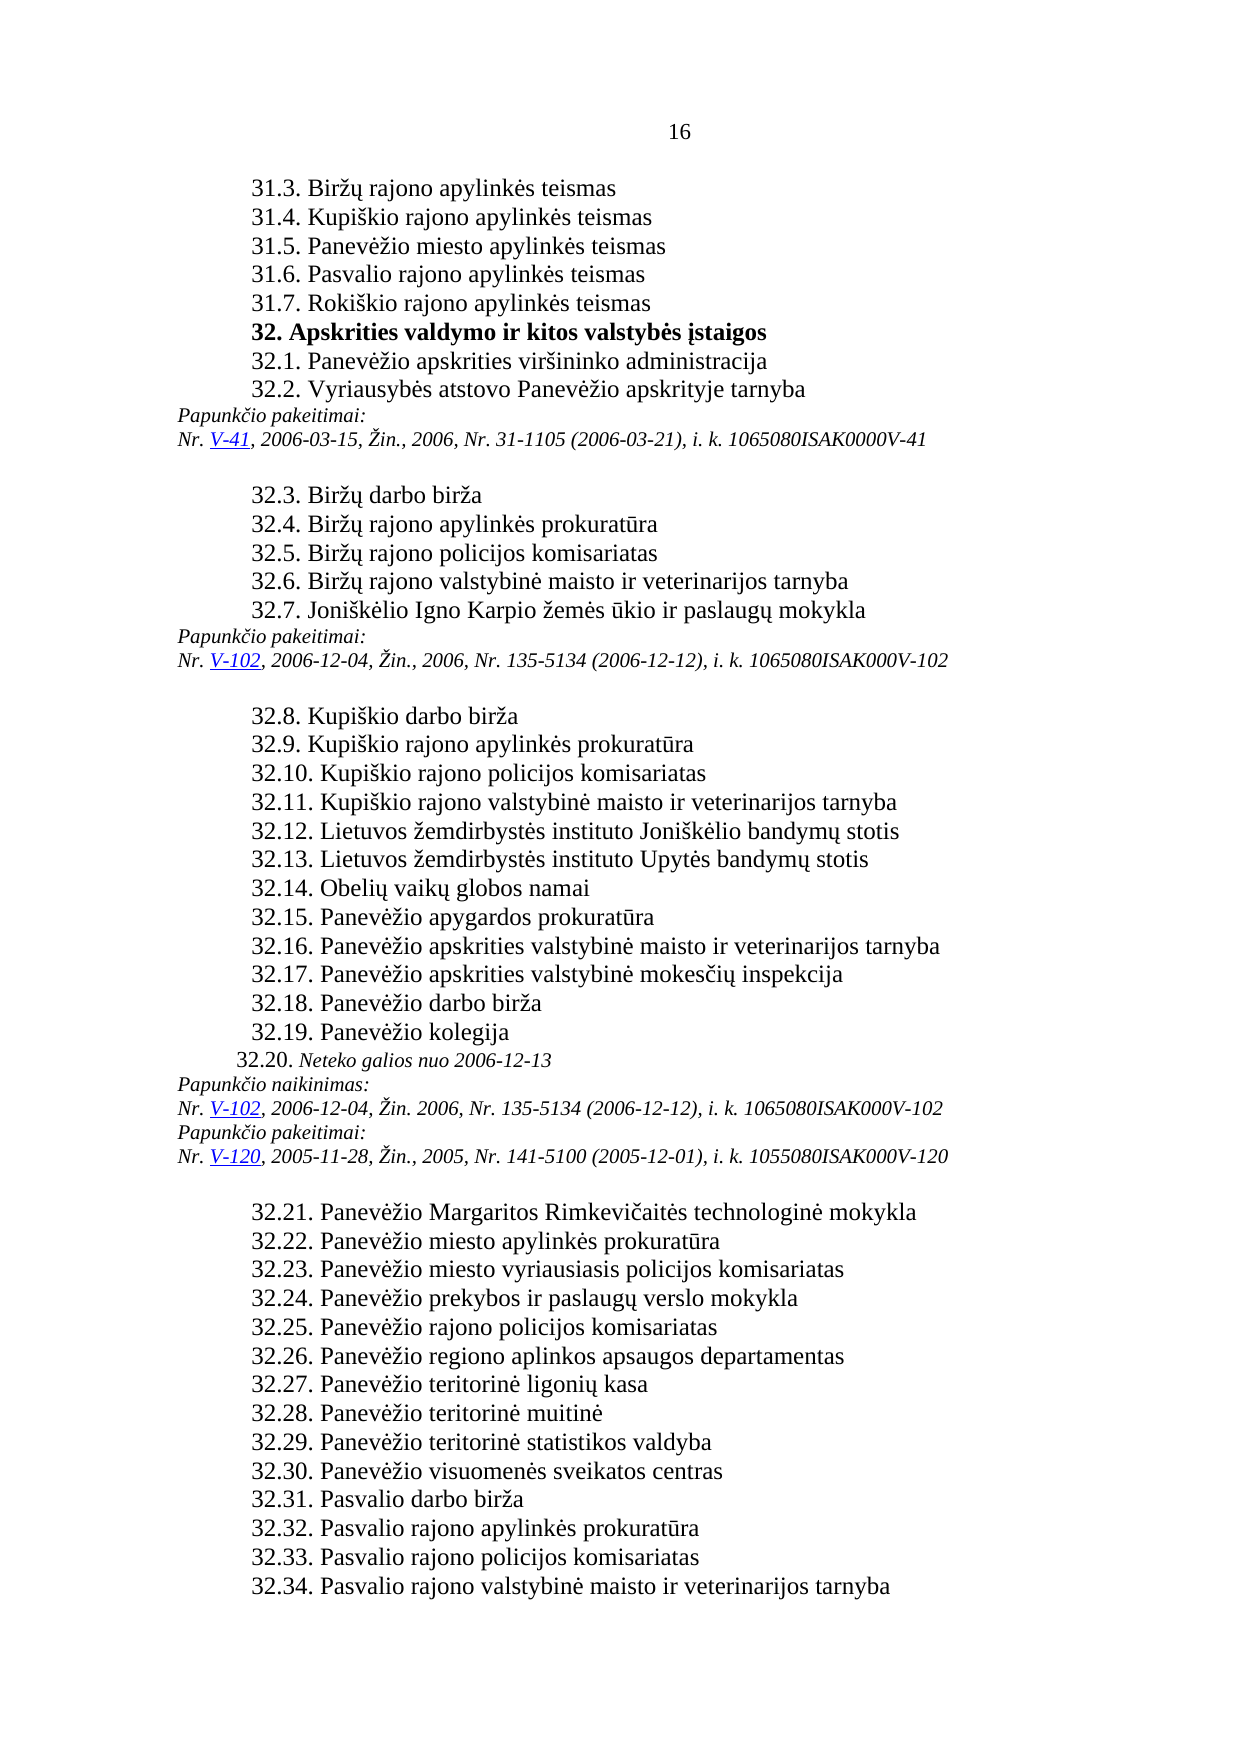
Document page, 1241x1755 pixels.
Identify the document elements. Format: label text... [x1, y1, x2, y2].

text 32.28. Panevėžio teritorinė muitinė [177, 1398, 1181, 1427]
text Nr. V-102, 2006-12-04, Žin., 2006, Nr. 135-5134 (2006-12-12), i. k. 1065080ISAK000V-102 [177, 648, 1181, 672]
text 32.18. Panevėžio darbo birža [177, 988, 1181, 1017]
text 31.3. Biržų rajono apylinkės teismas [177, 173, 1181, 202]
text 32.17. Panevėžio apskrities valstybinė mokesčių inspekcija [177, 959, 1181, 988]
text 32.11. Kupiškio rajono valstybinė maisto ir veterinarijos tarnyba [177, 787, 1181, 816]
text 31.5. Panevėžio miesto apylinkės teismas [177, 231, 1181, 259]
text 32.10. Kupiškio rajono policijos komisariatas [177, 758, 1181, 787]
text 32.20. Neteko galios nuo 2006-12-13 [177, 1046, 1181, 1072]
text 32.8. Kupiškio darbo birža [177, 701, 1181, 729]
text 32.12. Lietuvos žemdirbystės instituto Joniškėlio bandymų stotis [177, 816, 1181, 844]
text Papunkčio pakeitimai: [177, 624, 1181, 648]
text 32.16. Panevėžio apskrities valstybinė maisto ir veterinarijos tarnyba [177, 931, 1181, 959]
text 32.1. Panevėžio apskrities viršininko administracija [177, 346, 1181, 374]
text Papunkčio naikinimas: [177, 1072, 1181, 1096]
text 32.29. Panevėžio teritorinė statistikos valdyba [177, 1427, 1181, 1456]
text 32.13. Lietuvos žemdirbystės instituto Upytės bandymų stotis [177, 844, 1181, 873]
text 32.31. Pasvalio darbo birža [177, 1484, 1181, 1513]
text 32.7. Joniškėlio Igno Karpio žemės ūkio ir paslaugų mokykla [177, 595, 1181, 624]
text Nr. V-102, 2006-12-04, Žin. 2006, Nr. 135-5134 (2006-12-12), i. k. 1065080ISAK000V-102 [177, 1096, 1181, 1120]
text 32.24. Panevėžio prekybos ir paslaugų verslo mokykla [177, 1283, 1181, 1312]
text 32.4. Biržų rajono apylinkės prokuratūra [177, 509, 1181, 538]
text Papunkčio pakeitimai: [177, 403, 1181, 427]
text Nr. V-41, 2006-03-15, Žin., 2006, Nr. 31-1105 (2006-03-21), i. k. 1065080ISAK0000V-41 [177, 427, 1181, 451]
text 32.9. Kupiškio rajono apylinkės prokuratūra [177, 729, 1181, 758]
text 32.3. Biržų darbo birža [177, 480, 1181, 509]
text 32.23. Panevėžio miesto vyriausiasis policijos komisariatas [177, 1254, 1181, 1283]
text 32.2. Vyriausybės atstovo Panevėžio apskrityje tarnyba [177, 374, 1181, 403]
text 32.21. Panevėžio Margaritos Rimkevičaitės technologinė mokykla [177, 1197, 1181, 1226]
text 31.4. Kupiškio rajono apylinkės teismas [177, 202, 1181, 231]
text 32.27. Panevėžio teritorinė ligonių kasa [177, 1369, 1181, 1398]
text 32.30. Panevėžio visuomenės sveikatos centras [177, 1456, 1181, 1484]
text 32.25. Panevėžio rajono policijos komisariatas [177, 1312, 1181, 1341]
text Nr. V-120, 2005-11-28, Žin., 2005, Nr. 141-5100 (2005-12-01), i. k. 1055080ISAK000V-120 [177, 1144, 1181, 1168]
text 32.22. Panevėžio miesto apylinkės prokuratūra [177, 1226, 1181, 1254]
text 32.33. Pasvalio rajono policijos komisariatas [177, 1542, 1181, 1571]
text 31.6. Pasvalio rajono apylinkės teismas [177, 259, 1181, 288]
text 31.7. Rokiškio rajono apylinkės teismas [177, 288, 1181, 317]
text 32.15. Panevėžio apygardos prokuratūra [177, 902, 1181, 931]
text 32.5. Biržų rajono policijos komisariatas [177, 538, 1181, 566]
text Papunkčio pakeitimai: [177, 1120, 1181, 1144]
text 32.32. Pasvalio rajono apylinkės prokuratūra [177, 1513, 1181, 1542]
text 32.6. Biržų rajono valstybinė maisto ir veterinarijos tarnyba [177, 566, 1181, 595]
text 32.19. Panevėžio kolegija [177, 1017, 1181, 1046]
text 32. Apskrities valdymo ir kitos valstybės įstaigos [177, 317, 1181, 346]
text 32.26. Panevėžio regiono aplinkos apsaugos departamentas [177, 1341, 1181, 1369]
text 32.14. Obelių vaikų globos namai [177, 873, 1181, 902]
text 32.34. Pasvalio rajono valstybinė maisto ir veterinarijos tarnyba [177, 1571, 1181, 1599]
